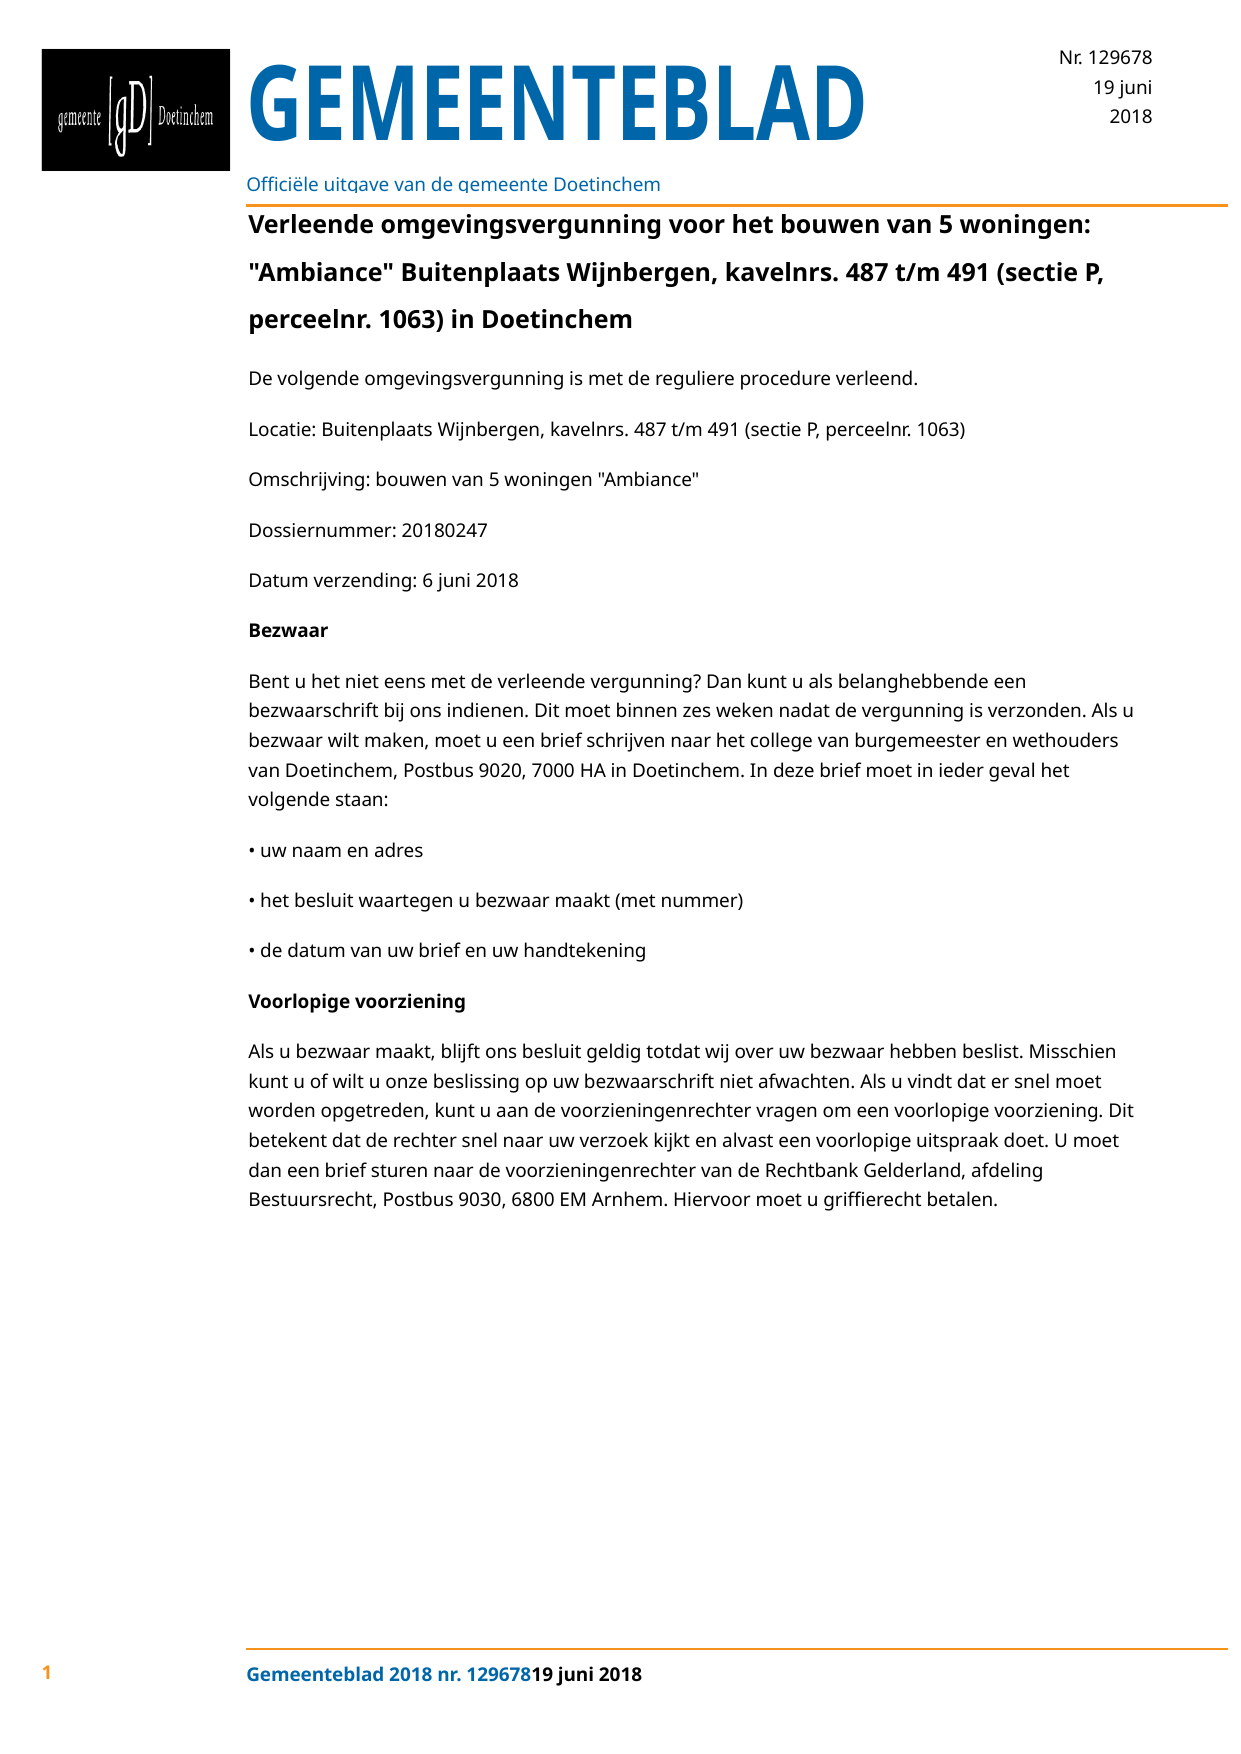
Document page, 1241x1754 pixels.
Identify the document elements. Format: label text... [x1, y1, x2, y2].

text Bezwaar [248, 618, 1152, 643]
text De volgende omgevingsvergunning is met de reguliere procedure verleend. [248, 366, 1152, 391]
text Als u bezwaar maakt, blijft ons besluit geldig totdat wij over uw bezwaar hebben beslist. Misschien kunt u of wilt u onze beslissing op uw bezwaarschrift niet afwachten. Als u vindt dat er snel moet worden opgetreden, kunt u aan de voorzieningenrechter vragen om een voorlopige voorziening. Dit betekent dat de rechter snel naar uw verzoek kijkt en alvast een voorlopige uitspraak doet. U moet dan een brief sturen naar de voorzieningenrechter van de Rechtbank Gelderland, afdeling Bestuursrecht, Postbus 9030, 6800 EM Arnhem. Hiervoor moet u griffierecht betalen. [248, 1038, 1152, 1212]
text Locatie: Buitenplaats Wijnbergen, kavelnrs. 487 t/m 491 (sectie P, perceelnr. 1063) [248, 416, 1152, 442]
text Voorlopige voorziening [248, 988, 1152, 1014]
text Datum verzending: 6 juni 2018 [248, 567, 1152, 593]
text • de datum van uw brief en uw handtekening [248, 938, 1152, 963]
text Verleende omgevingsvergunning voor het bouwen van 5 woningen: "Ambiance" Buitenplaats Wijnbergen, kavelnrs. 487 t/m 491 (sectie P, perceelnr. 1063) in Doetinchem [248, 207, 1152, 336]
text Bent u het niet eens met de verleende vergunning? Dan kunt u als belanghebbende een bezwaarschrift bij ons indienen. Dit moet binnen zes weken nadat de vergunning is verzonden. Als u bezwaar wilt maken, moet u een brief schrijven naar het college van burgemeester en wethouders van Doetinchem, Postbus 9020, 7000 HA in Doetinchem. In deze brief moet in ieder geval het volgende staan: [248, 668, 1152, 812]
text Omschrijving: bouwen van 5 woningen "Ambiance" [248, 466, 1152, 492]
text • uw naam en adres [248, 837, 1152, 862]
text • het besluit waartegen u bezwaar maakt (met nummer) [248, 887, 1152, 913]
picture [41, 47, 231, 172]
text Dossiernummer: 20180247 [248, 517, 1152, 542]
